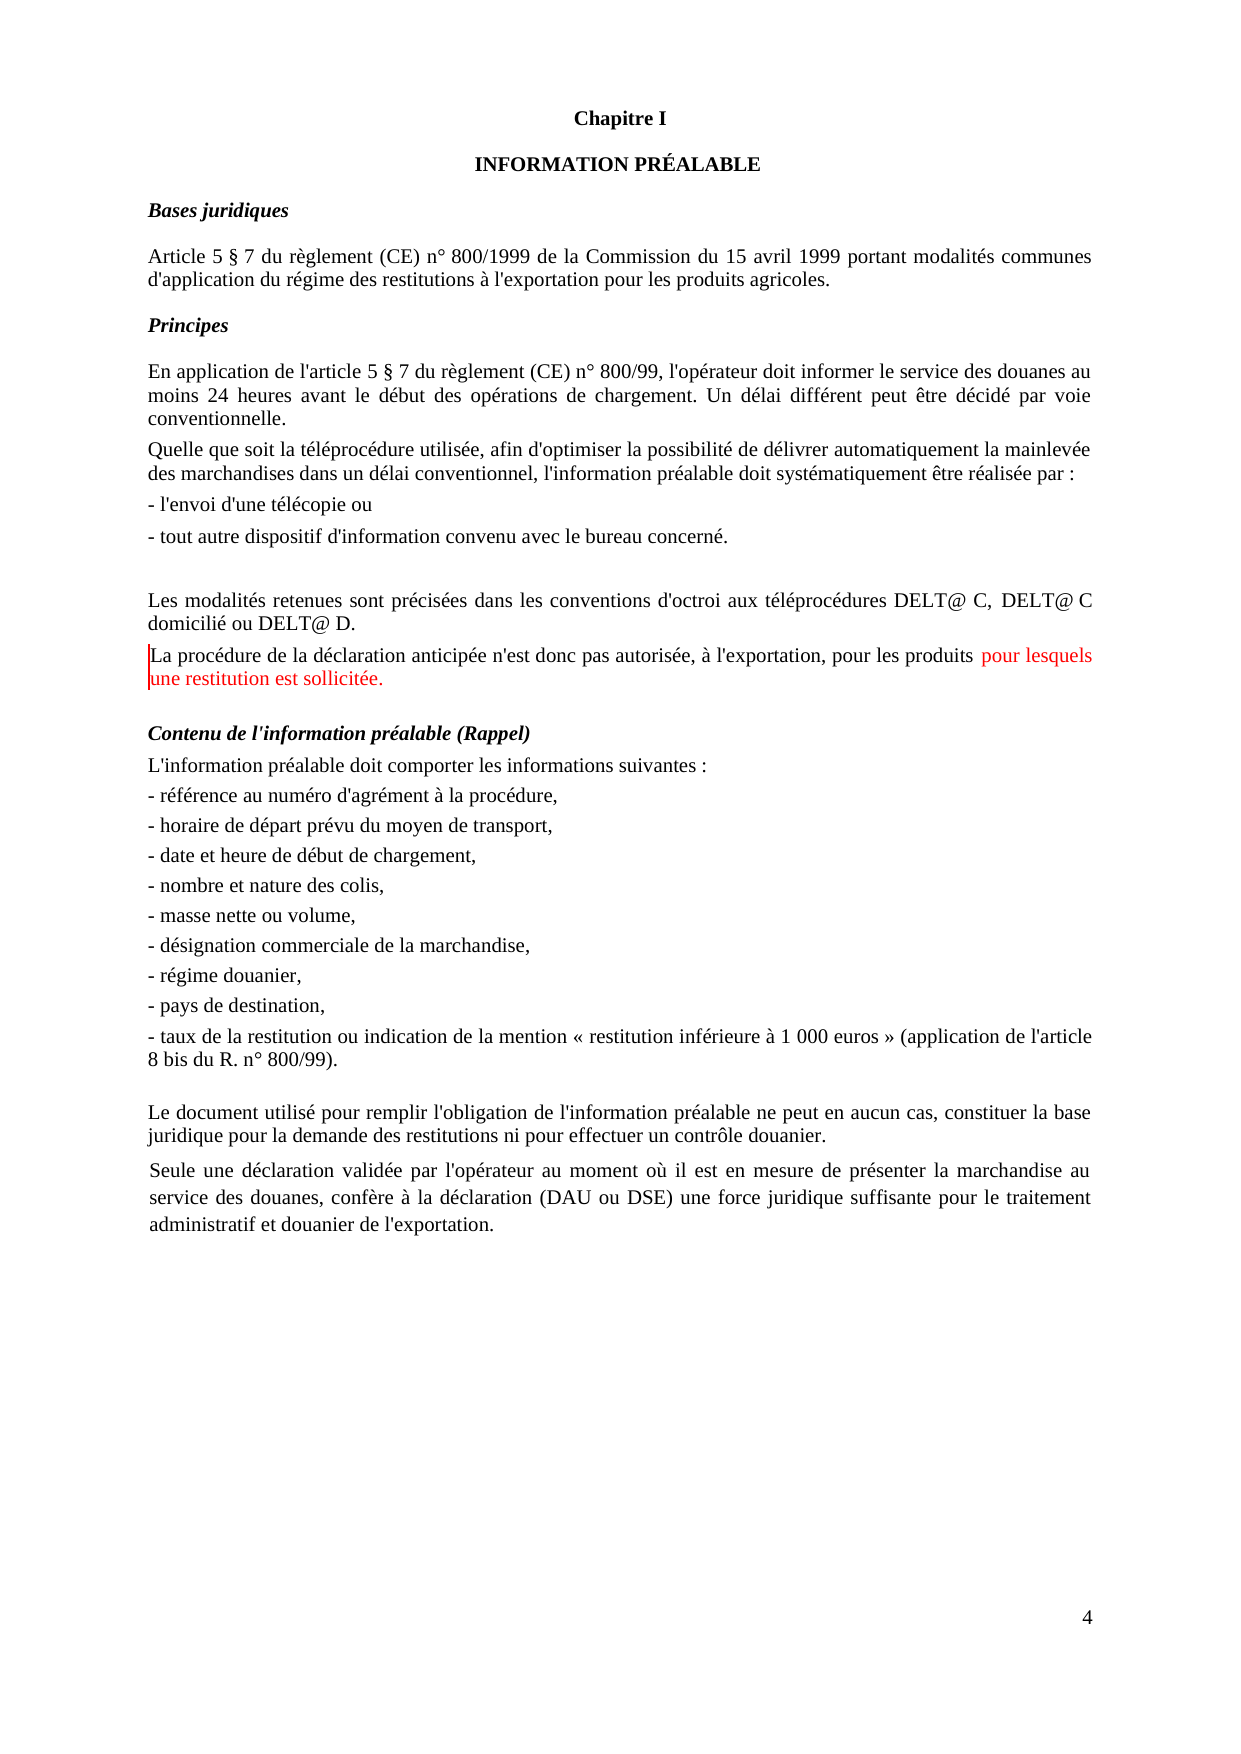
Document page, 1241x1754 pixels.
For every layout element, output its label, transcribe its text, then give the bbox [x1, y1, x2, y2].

text - référence au numéro d'agrément à la procédure, [148, 784, 1092, 807]
text Les modalités retenues sont précisées dans les conventions d'octroi aux téléprocédures DELT@ C, DELT@ C domicilié ou DELT@ D. [148, 589, 1092, 635]
text - date et heure de début de chargement, [148, 844, 1092, 867]
text Le document utilisé pour remplir l'obligation de l'information préalable ne peut en aucun cas, constituer la base juridique pour la demande des restitutions ni pour effectuer un contrôle douanier. [148, 1101, 1092, 1147]
text - masse nette ou volume, [148, 904, 1092, 927]
text - désignation commerciale de la marchandise, [148, 934, 1092, 957]
text Principes [148, 314, 1092, 337]
text INFORMATION PRÉALABLE [148, 153, 1092, 176]
text Contenu de l'information préalable (Rappel) [148, 722, 1092, 745]
text Quelle que soit la téléprocédure utilisée, afin d'optimiser la possibilité de délivrer automatiquement la mainlevée des marchandises dans un délai conventionnel, l'information préalable doit systématiquement être réalisée par : [148, 438, 1092, 484]
text - l'envoi d'une télécopie ou [148, 493, 1092, 516]
text - tout autre dispositif d'information convenu avec le bureau concerné. [148, 525, 1092, 548]
text Chapitre I [148, 107, 1092, 130]
text Bases juridiques [148, 199, 1092, 222]
text L'information préalable doit comporter les informations suivantes : [148, 753, 1092, 777]
text - taux de la restitution ou indication de la mention « restitution inférieure à 1 000 euros » (application de l'article 8 bis du R. n° 800/99). [148, 1024, 1092, 1071]
text - pays de destination, [148, 994, 1092, 1017]
text La procédure de la déclaration anticipée n'est donc pas autorisée, à l'exportation, pour les produits pour lesquels une restitution est sollicitée. [150, 644, 1092, 690]
text En application de l'article 5 § 7 du règlement (CE) n° 800/99, l'opérateur doit informer le service des douanes au moins 24 heures avant le début des opérations de chargement. Un délai différent peut être décidé par voie conventionnelle. [148, 360, 1092, 429]
text Seule une déclaration validée par l'opérateur au moment où il est en mesure de présenter la marchandise au service des douanes, confère à la déclaration (DAU ou DSE) une force juridique suffisante pour le traitement administratif et douanier de l'exportation. [149, 1156, 1092, 1237]
text - régime douanier, [148, 964, 1092, 987]
text - horaire de départ prévu du moyen de transport, [148, 814, 1092, 837]
text - nombre et nature des colis, [148, 874, 1092, 897]
text Article 5 § 7 du règlement (CE) n° 800/1999 de la Commission du 15 avril 1999 portant modalités communes d'application du régime des restitutions à l'exportation pour les produits agricoles. [148, 245, 1092, 291]
